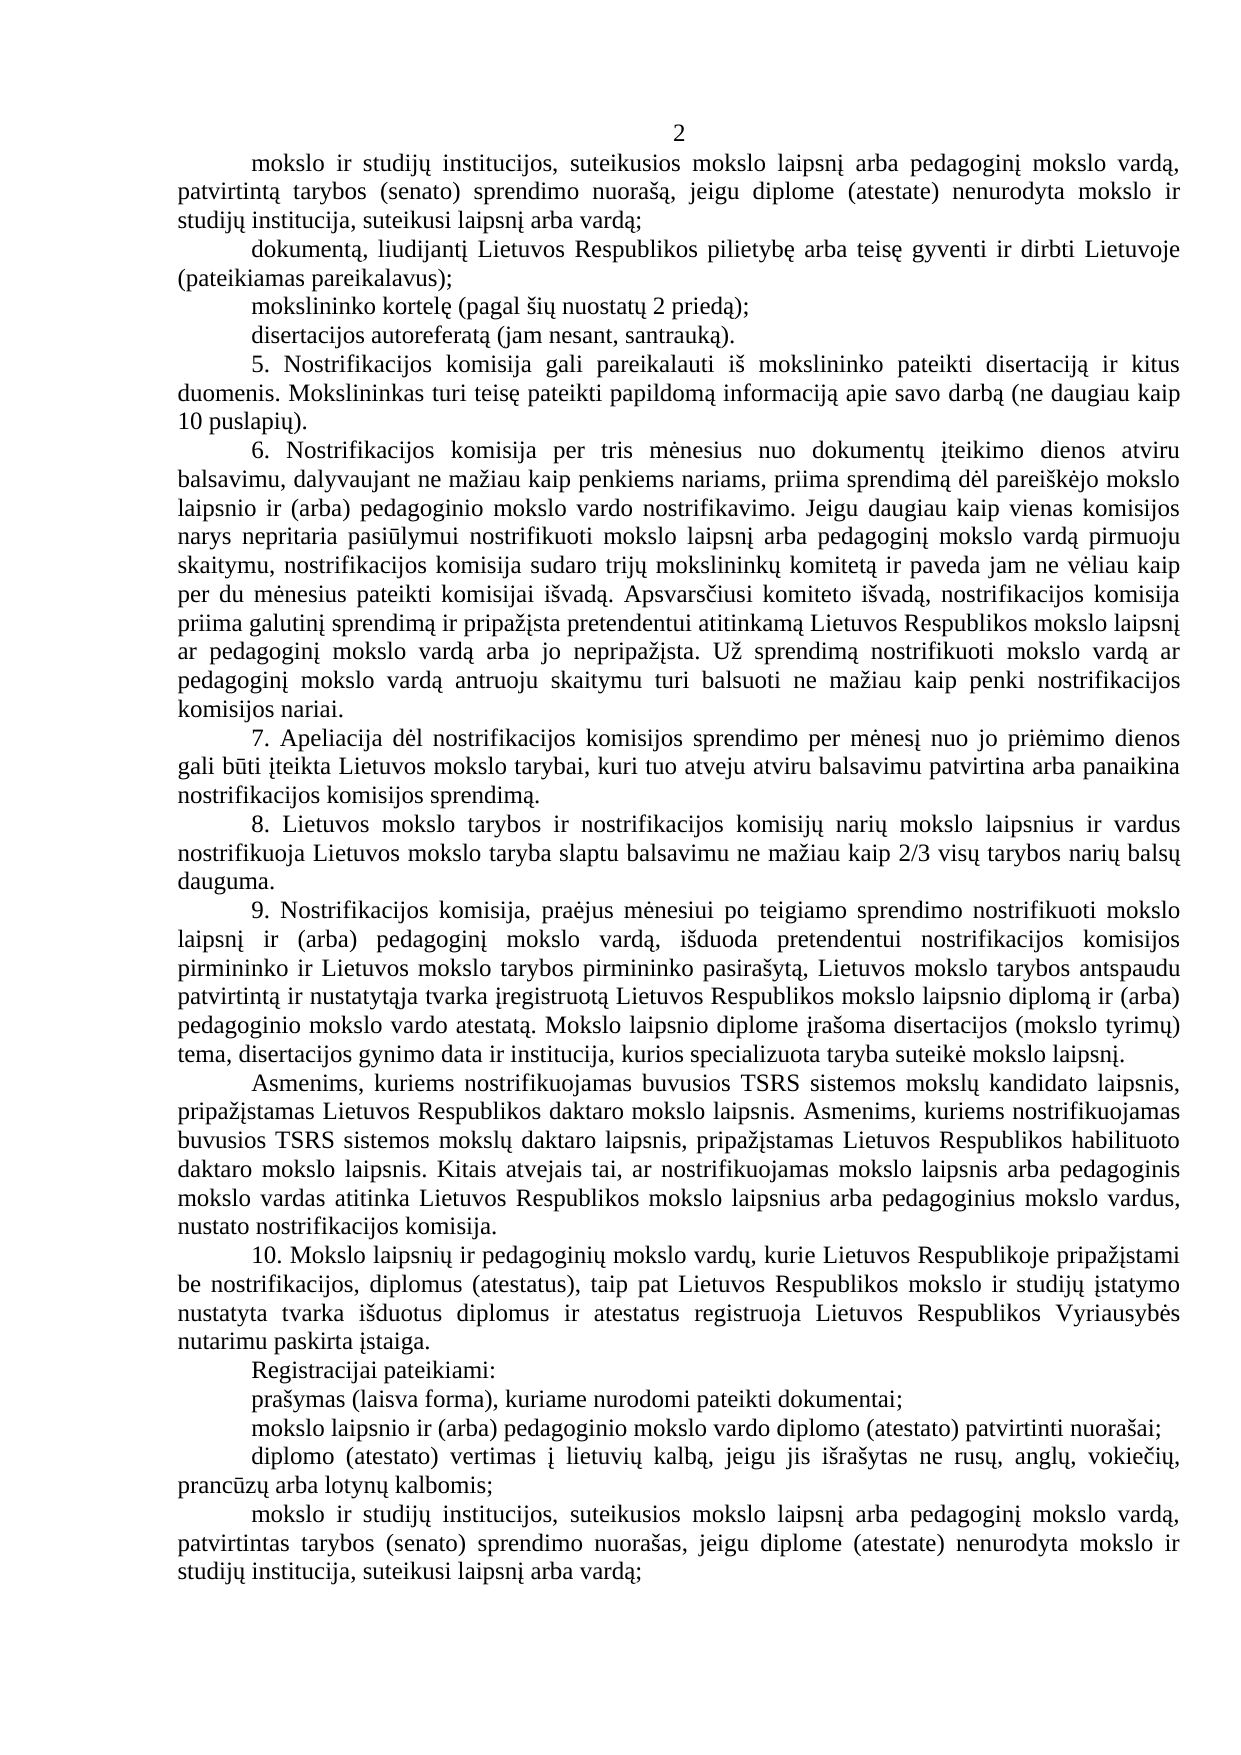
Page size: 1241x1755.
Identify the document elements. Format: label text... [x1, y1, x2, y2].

text 6. Nostrifikacijos komisija per tris mėnesius nuo dokumentų įteikimo dienos atviru balsavimu, dalyvaujant ne mažiau kaip penkiems nariams, priima sprendimą dėl pareiškėjo mokslo laipsnio ir (arba) pedagoginio mokslo vardo nostrifikavimo. Jeigu daugiau kaip vienas komisijos narys nepritaria pasiūlymui nostrifikuoti mokslo laipsnį arba pedagoginį mokslo vardą pirmuoju skaitymu, nostrifikacijos komisija sudaro trijų mokslininkų komitetą ir paveda jam ne vėliau kaip per du mėnesius pateikti komisijai išvadą. Apsvarsčiusi komiteto išvadą, nostrifikacijos komisija priima galutinį sprendimą ir pripažįsta pretendentui atitinkamą Lietuvos Respublikos mokslo laipsnį ar pedagoginį mokslo vardą arba jo nepripažįsta. Už sprendimą nostrifikuoti mokslo vardą ar pedagoginį mokslo vardą antruoju skaitymu turi balsuoti ne mažiau kaip penki nostrifikacijos komisijos nariai. [177, 435, 1181, 723]
text dokumentą, liudijantį Lietuvos Respublikos pilietybę arba teisę gyventi ir dirbti Lietuvoje (pateikiamas pareikalavus); [177, 234, 1181, 291]
text mokslo laipsnio ir (arba) pedagoginio mokslo vardo diplomo (atestato) patvirtinti nuorašai; [177, 1413, 1181, 1441]
text 7. Apeliacija dėl nostrifikacijos komisijos sprendimo per mėnesį nuo jo priėmimo dienos gali būti įteikta Lietuvos mokslo tarybai, kuri tuo atveju atviru balsavimu patvirtina arba panaikina nostrifikacijos komisijos sprendimą. [177, 723, 1181, 809]
text diplomo (atestato) vertimas į lietuvių kalbą, jeigu jis išrašytas ne rusų, anglų, vokiečių, prancūzų arba lotynų kalbomis; [177, 1441, 1181, 1499]
text prašymas (laisva forma), kuriame nurodomi pateikti dokumentai; [177, 1384, 1181, 1413]
text disertacijos autoreferatą (jam nesant, santrauką). [177, 320, 1181, 349]
text mokslo ir studijų institucijos, suteikusios mokslo laipsnį arba pedagoginį mokslo vardą, patvirtintą tarybos (senato) sprendimo nuorašą, jeigu diplome (atestate) nenurodyta mokslo ir studijų institucija, suteikusi laipsnį arba vardą; [177, 148, 1181, 234]
text mokslo ir studijų institucijos, suteikusios mokslo laipsnį arba pedagoginį mokslo vardą, patvirtintas tarybos (senato) sprendimo nuorašas, jeigu diplome (atestate) nenurodyta mokslo ir studijų institucija, suteikusi laipsnį arba vardą; [177, 1499, 1181, 1585]
text 9. Nostrifikacijos komisija, praėjus mėnesiui po teigiamo sprendimo nostrifikuoti mokslo laipsnį ir (arba) pedagoginį mokslo vardą, išduoda pretendentui nostrifikacijos komisijos pirmininko ir Lietuvos mokslo tarybos pirmininko pasirašytą, Lietuvos mokslo tarybos antspaudu patvirtintą ir nustatytąja tvarka įregistruotą Lietuvos Respublikos mokslo laipsnio diplomą ir (arba) pedagoginio mokslo vardo atestatą. Mokslo laipsnio diplome įrašoma disertacijos (mokslo tyrimų) tema, disertacijos gynimo data ir institucija, kurios specializuota taryba suteikė mokslo laipsnį. [177, 895, 1181, 1068]
text 8. Lietuvos mokslo tarybos ir nostrifikacijos komisijų narių mokslo laipsnius ir vardus nostrifikuoja Lietuvos mokslo taryba slaptu balsavimu ne mažiau kaip 2/3 visų tarybos narių balsų dauguma. [177, 809, 1181, 895]
text Registracijai pateikiami: [177, 1355, 1181, 1384]
text 5. Nostrifikacijos komisija gali pareikalauti iš mokslininko pateikti disertaciją ir kitus duomenis. Mokslininkas turi teisę pateikti papildomą informaciją apie savo darbą (ne daugiau kaip 10 puslapių). [177, 349, 1181, 435]
text Asmenims, kuriems nostrifikuojamas buvusios TSRS sistemos mokslų kandidato laipsnis, pripažįstamas Lietuvos Respublikos daktaro mokslo laipsnis. Asmenims, kuriems nostrifikuojamas buvusios TSRS sistemos mokslų daktaro laipsnis, pripažįstamas Lietuvos Respublikos habilituoto daktaro mokslo laipsnis. Kitais atvejais tai, ar nostrifikuojamas mokslo laipsnis arba pedagoginis mokslo vardas atitinka Lietuvos Respublikos mokslo laipsnius arba pedagoginius mokslo vardus, nustato nostrifikacijos komisija. [177, 1068, 1181, 1240]
text 10. Mokslo laipsnių ir pedagoginių mokslo vardų, kurie Lietuvos Respublikoje pripažįstami be nostrifikacijos, diplomus (atestatus), taip pat Lietuvos Respublikos mokslo ir studijų įstatymo nustatyta tvarka išduotus diplomus ir atestatus registruoja Lietuvos Respublikos Vyriausybės nutarimu paskirta įstaiga. [177, 1240, 1181, 1355]
text mokslininko kortelę (pagal šių nuostatų 2 priedą); [177, 291, 1181, 320]
